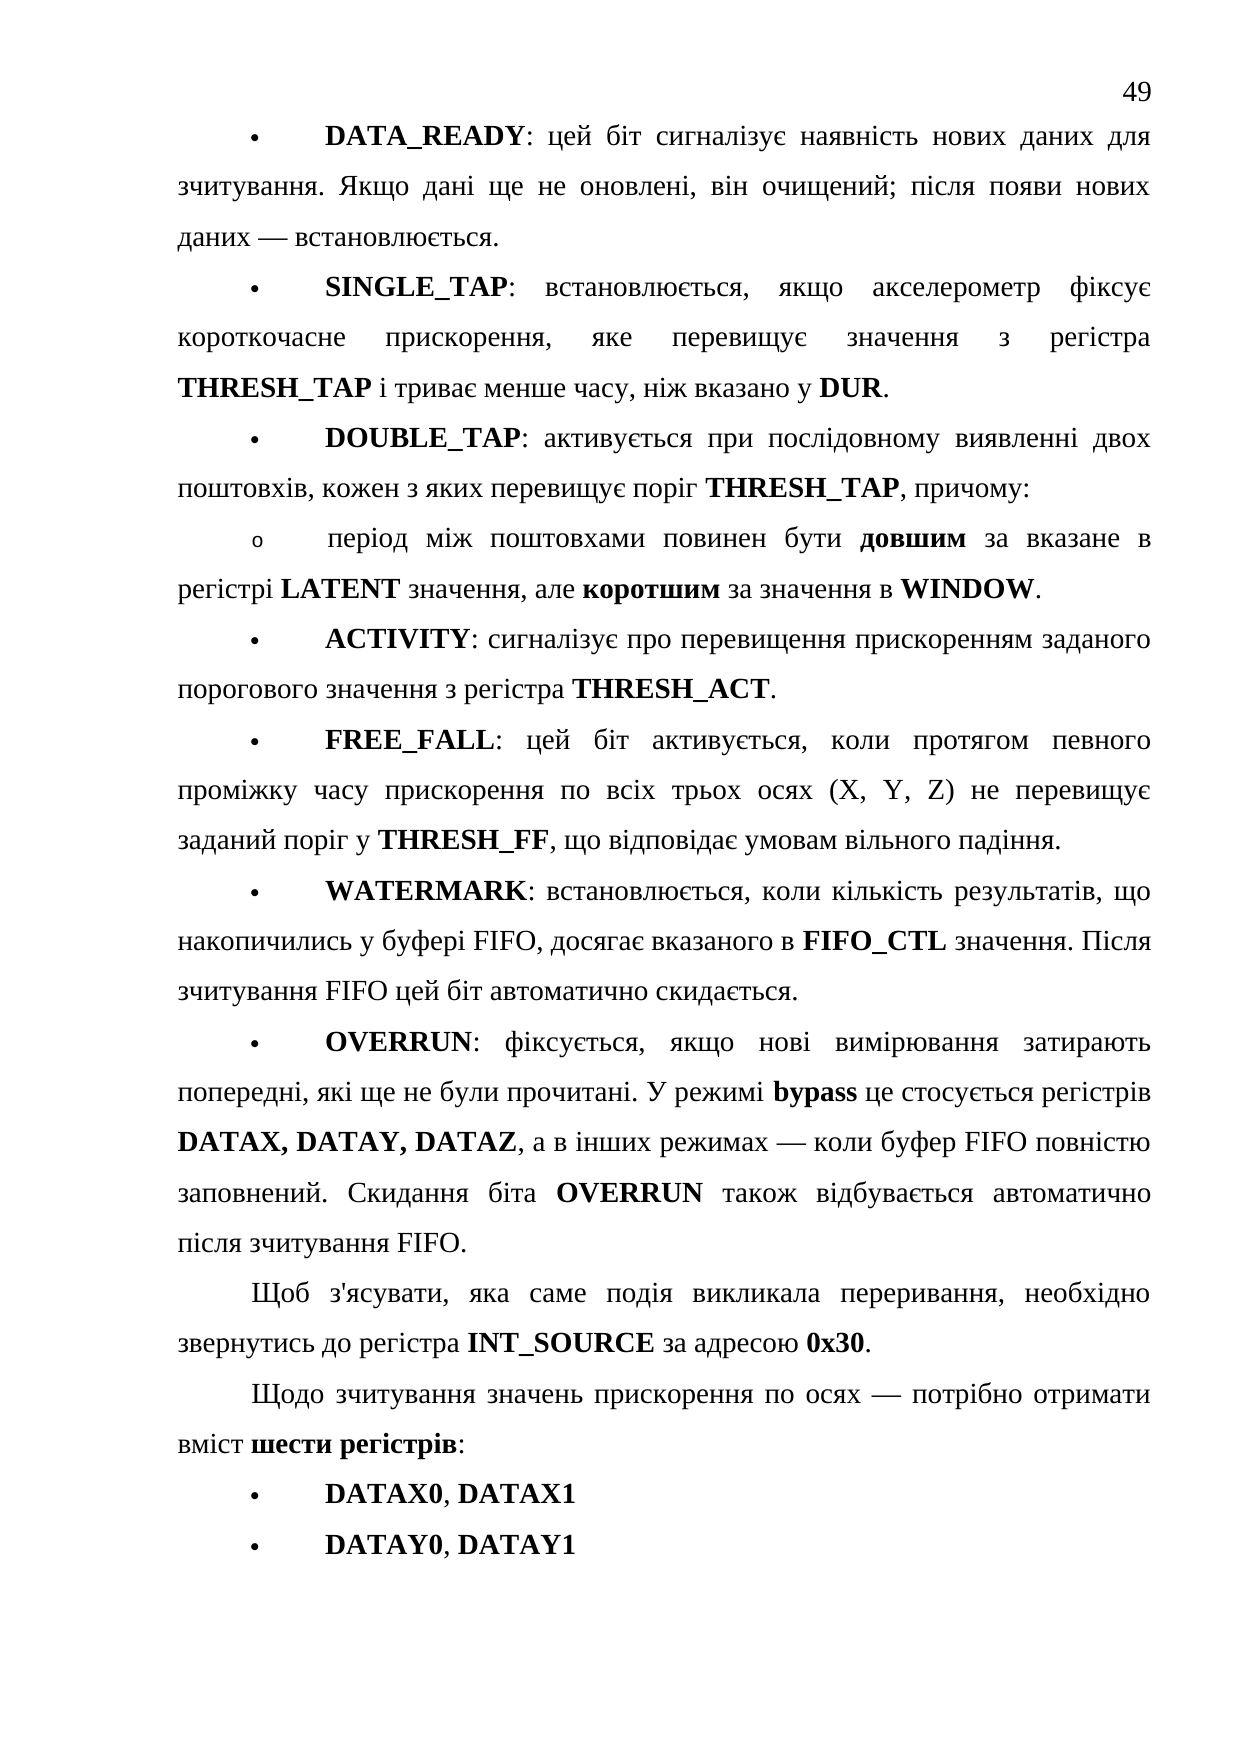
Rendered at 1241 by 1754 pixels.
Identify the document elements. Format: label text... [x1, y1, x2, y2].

list WATERMARK: встановлюється, коли кількість результатів, що накопичились у буфері FIFO, досягає вказаного в FIFO_CTL значення. Після зчитування FIFO цей біт автоматично скидається. [177, 873, 1152, 1007]
list OVERRUN: фіксується, якщо нові вимірювання затирають попередні, які ще не були прочитані. У режимі bypass це стосується регістрів DATAX, DATAY, DATAZ, а в інших режимах — коли буфер FIFO повністю заповнений. Скидання біта OVERRUN також відбувається автоматично після зчитування FIFO. [177, 1024, 1152, 1258]
list DATA_READY: цей біт сигналізує наявність нових даних для зчитування. Якщо дані ще не оновлені, він очищений; після появи нових даних — встановлюється. [177, 118, 1152, 252]
list період між поштовхами повинен бути довшим за вказане в регістрі LATENT значення, але коротшим за значення в WINDOW. [177, 521, 1152, 604]
text Щодо зчитування значень прискорення по осях — потрібно отримати вміст шести регістрів: [177, 1376, 1152, 1460]
list SINGLE_TAP: встановлюється, якщо акселерометр фіксує короткочасне прискорення, яке перевищує значення з регістра THRESH_TAP і триває менше часу, ніж вказано у DUR. [177, 269, 1152, 403]
list DATAX0, DATAX1 [177, 1477, 1152, 1510]
list FREE_FALL: цей біт активується, коли протягом певного проміжку часу прискорення по всіх трьох осях (X, Y, Z) не перевищує заданий поріг у THRESH_FF, що відповідає умовам вільного падіння. [177, 722, 1152, 856]
list ACTIVITY: сигналізує про перевищення прискоренням заданого порогового значення з регістра THRESH_ACT. [177, 621, 1152, 705]
list DOUBLE_TAP: активується при послідовному виявленні двох поштовхів, кожен з яких перевищує поріг THRESH_TAP, причому: [177, 420, 1152, 504]
text Щоб з'ясувати, яка саме подія викликала переривання, необхідно звернутись до регістра INT_SOURCE за адресою 0x30. [177, 1275, 1152, 1359]
list DATAY0, DATAY1 [177, 1527, 1152, 1560]
